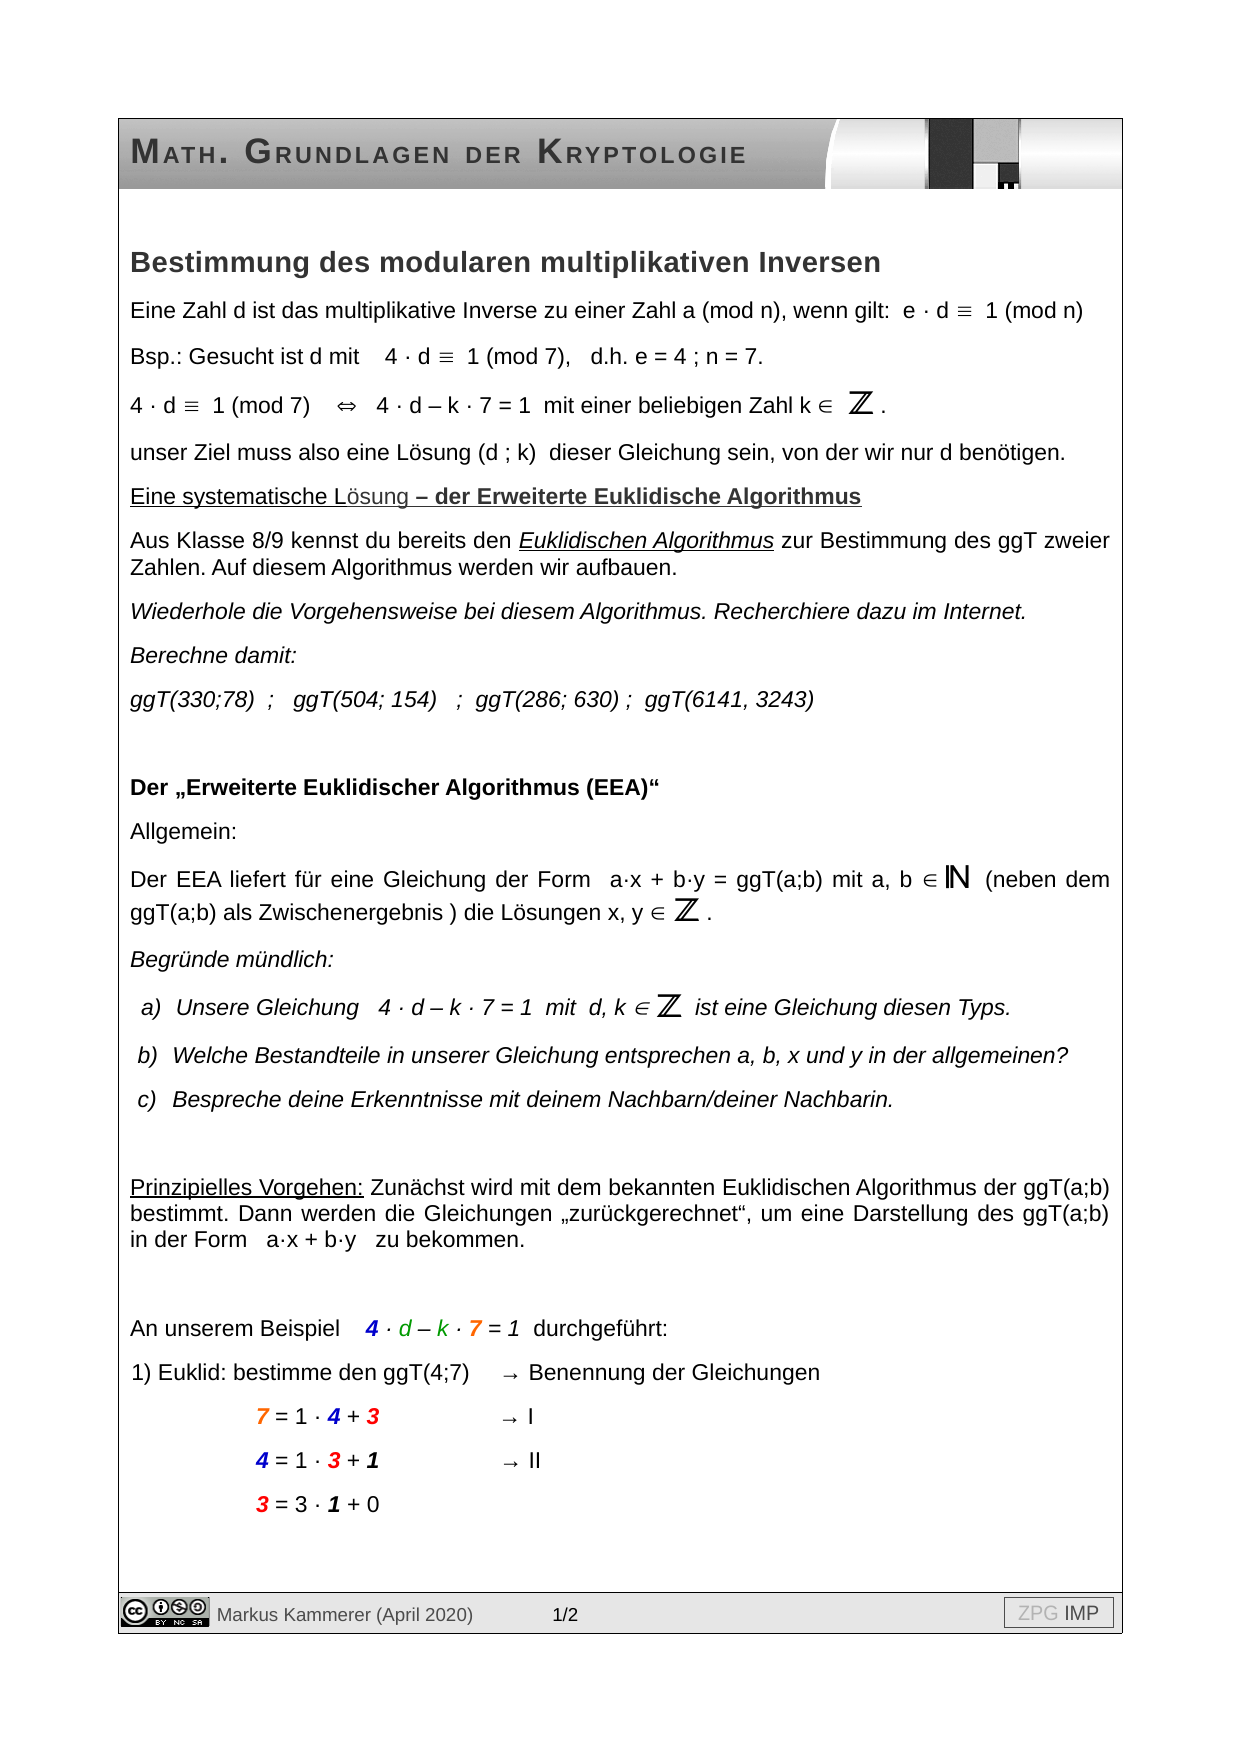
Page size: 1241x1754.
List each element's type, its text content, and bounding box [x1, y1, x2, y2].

text Eine systematische Lösung – der Erweiterte Euklidische Algorithmus [130, 483, 1110, 509]
text Prinzipielles Vorgehen: Zunächst wird mit dem bekannten Euklidischen Algorithmus der ggT(a;b) bestimmt. Dann werden die Gleichungen „zurückgerechnet“, um eine Darstellung des ggT(a;b) in der Form a·x + b·y zu bekommen. [130, 1174, 1110, 1253]
text Bestimmung des modularen multiplikativen Inversen [130, 245, 1110, 279]
text Allgemein: [130, 818, 1110, 844]
text 4 · d  1 (mod 7)  4 · d – k · 7 = 1 mit einer beliebigen Zahl k  . [130, 388, 1110, 421]
list 3 = 3 · 1 + 0 [159, 1491, 1110, 1517]
text b) Welche Bestandteile in unserer Gleichung entsprechen a, b, x und y in der allgemeinen? [137, 1042, 1112, 1068]
text unser Ziel muss also eine Lösung (d ; k) dieser Gleichung sein, von der wir nur d benötigen. [130, 439, 1110, 466]
text Begründe mündlich: [130, 946, 1110, 973]
picture [119, 119, 1122, 189]
text Der EEA liefert für eine Gleichung der Form a·x + b·y = ggT(a;b) mit a, b  (neben dem ggT(a;b) als Zwischenergebnis ) die Lösungen x, y . [130, 862, 1110, 929]
text c) Bespreche deine Erkenntnisse mit deinem Nachbarn/deiner Nachbarin. [137, 1086, 1112, 1112]
text Der „Erweiterte Euklidischer Algorithmus (EEA)“ [130, 774, 1110, 800]
text a) Unsere Gleichung 4 · d – k · 7 = 1 mit d, k  ist eine Gleichung diesen Typs. [141, 991, 1112, 1024]
picture [120, 1597, 210, 1627]
list 7 = 1 · 4 + 3 → I [171, 1403, 1110, 1429]
list 1) Euklid: bestimme den ggT(4;7) → Benennung der Gleichungen [131, 1359, 1092, 1385]
text Bsp.: Gesucht ist d mit 4 · d  1 (mod 7), d.h. e = 4 ; n = 7. [130, 342, 1110, 370]
text Aus Klasse 8/9 kennst du bereits den Euklidischen Algorithmus zur Bestimmung des ggT zweier Zahlen. Auf diesem Algorithmus werden wir aufbauen. [130, 527, 1110, 580]
text Berechne damit: [130, 642, 1110, 668]
text ggT(330;78) ; ggT(504; 154) ; ggT(286; 630) ; ggT(6141, 3243) [130, 686, 1110, 712]
text Wiederhole die Vorgehensweise bei diesem Algorithmus. Recherchiere dazu im Internet. [130, 598, 1110, 624]
list 4 = 1 · 3 + 1 → II [182, 1447, 1110, 1473]
text An unserem Beispiel 4 · d – k · 7 = 1 durchgeführt: [130, 1314, 1110, 1341]
text Eine Zahl d ist das multiplikative Inverse zu einer Zahl a (mod n), wenn gilt: e · d  1 (mod n) [130, 297, 1110, 325]
